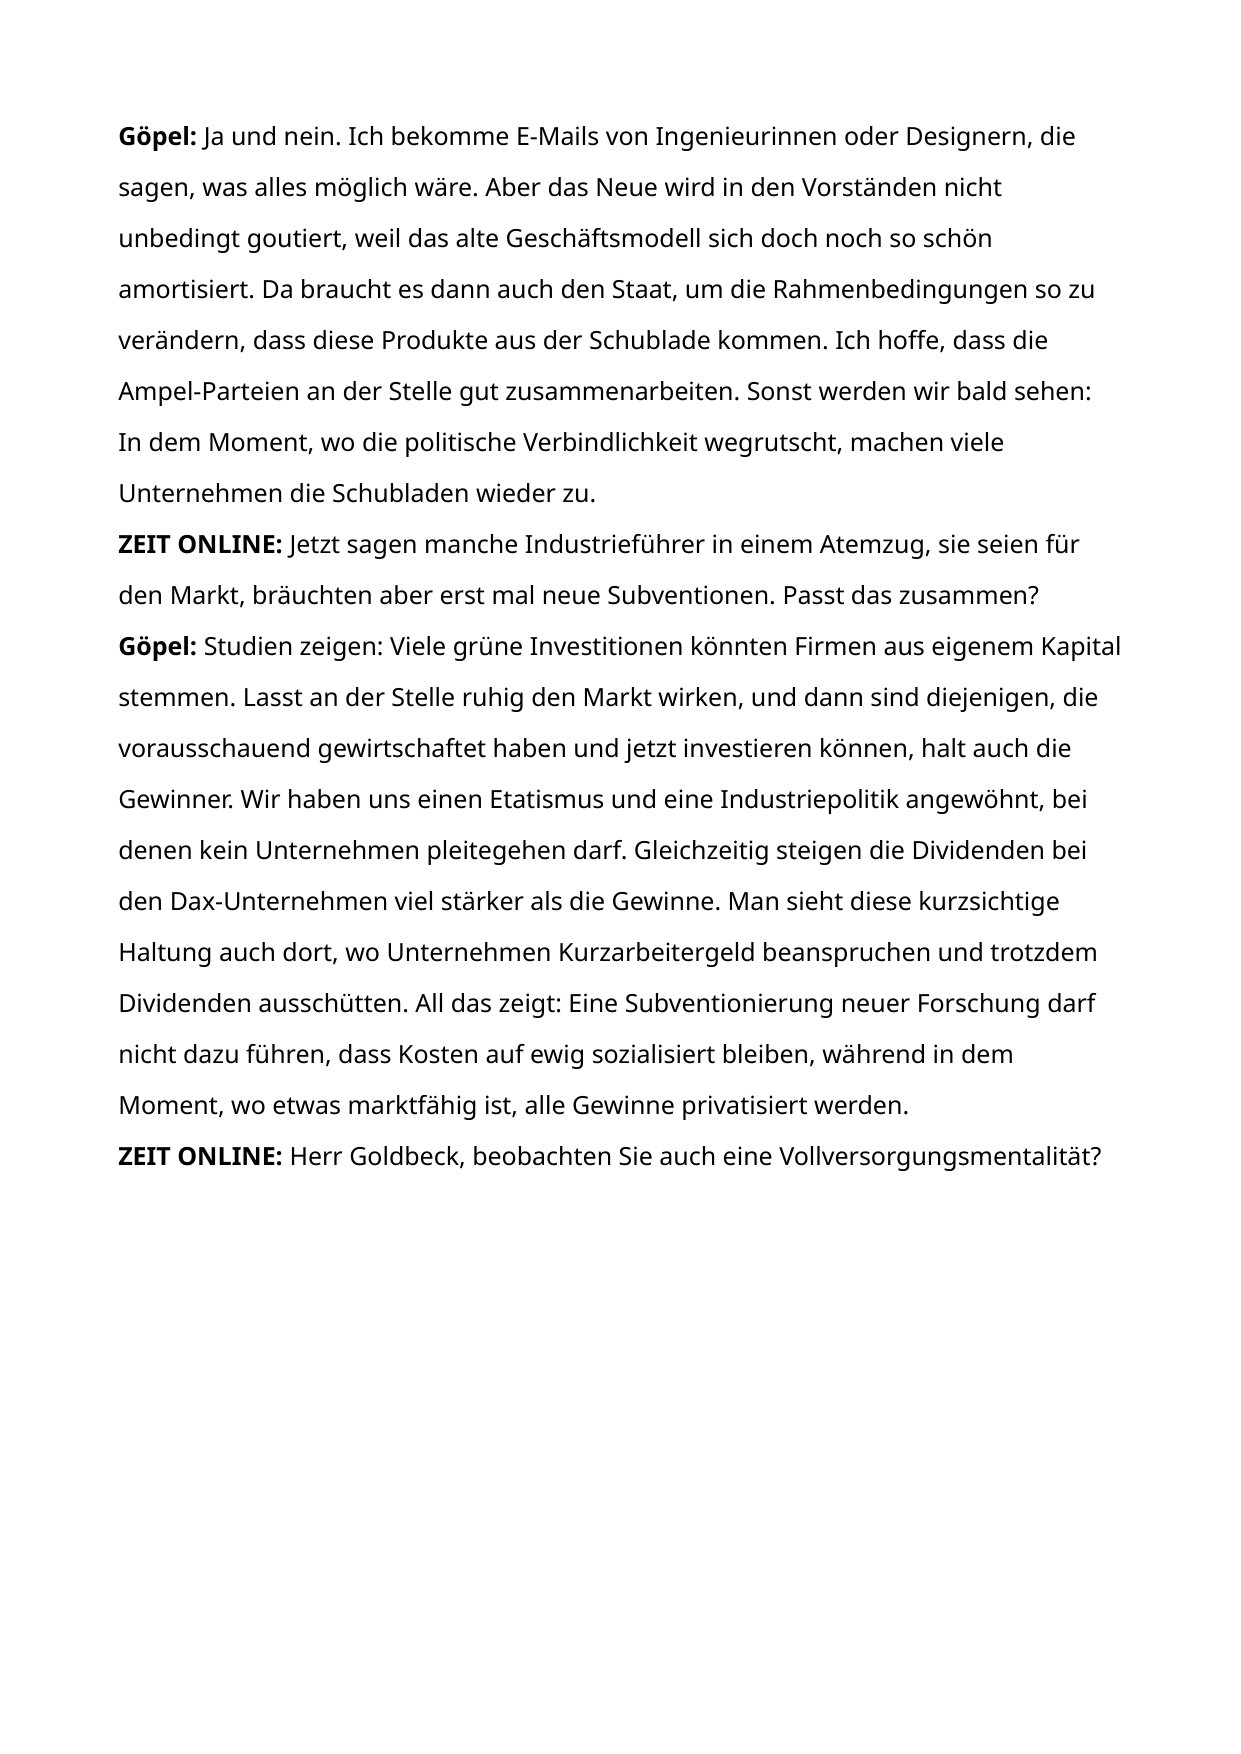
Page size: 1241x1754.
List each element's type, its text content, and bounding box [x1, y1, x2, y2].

text Göpel: Studien zeigen: Viele grüne Investitionen könnten Firmen aus eigenem Kapital stemmen. Lasst an der Stelle ruhig den Markt wirken, und dann sind diejenigen, die vorausschauend gewirtschaftet haben und jetzt investieren können, halt auch die Gewinner. Wir haben uns einen Etatismus und eine Industriepolitik angewöhnt, bei denen kein Unternehmen pleitegehen darf. Gleichzeitig steigen die Dividenden bei den Dax-Unternehmen viel stärker als die Gewinne. Man sieht diese kurzsichtige Haltung auch dort, wo Unternehmen Kurzarbeitergeld beanspruchen und trotzdem Dividenden ausschütten. All das zeigt: Eine Subventionierung neuer Forschung darf nicht dazu führen, dass Kosten auf ewig sozialisiert bleiben, während in dem Moment, wo etwas marktfähig ist, alle Gewinne privatisiert werden. [118, 628, 1122, 1122]
text ZEIT ONLINE: Jetzt sagen manche Industrieführer in einem Atemzug, sie seien für den Markt, bräuchten aber erst mal neue Subventionen. Passt das zusammen? [118, 526, 1122, 612]
text Göpel: Ja und nein. Ich bekomme E-Mails von Ingenieurinnen oder Designern, die sagen, was alles möglich wäre. Aber das Neue wird in den Vorständen nicht unbedingt goutiert, weil das alte Geschäftsmodell sich doch noch so schön amortisiert. Da braucht es dann auch den Staat, um die Rahmenbedingungen so zu verändern, dass diese Produkte aus der Schublade kommen. Ich hoffe, dass die Ampel-Parteien an der Stelle gut zusammenarbeiten. Sonst werden wir bald sehen: In dem Moment, wo die politische Verbindlichkeit wegrutscht, machen viele Unternehmen die Schubladen wieder zu. [118, 118, 1122, 509]
text ZEIT ONLINE: Herr Goldbeck, beobachten Sie auch eine Vollversorgungsmentalität? [118, 1139, 1122, 1173]
